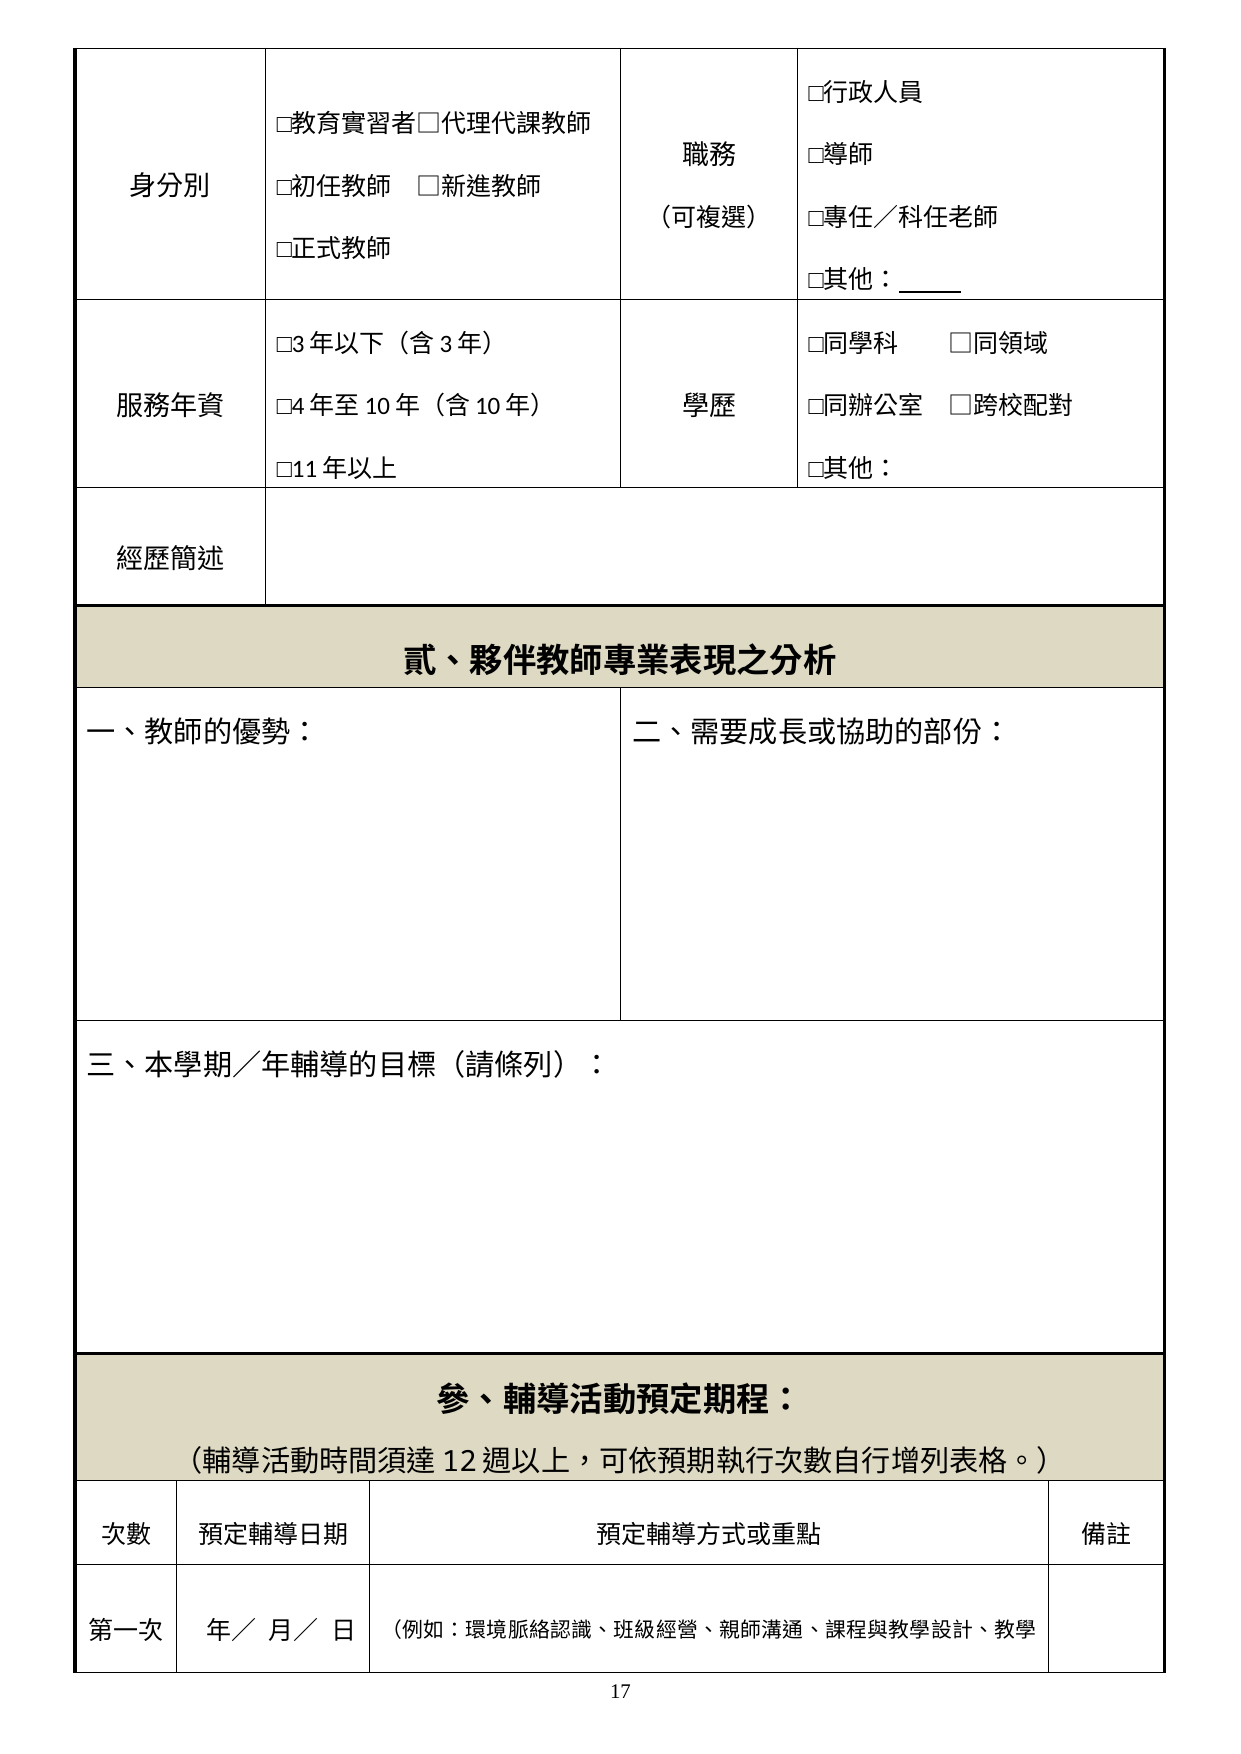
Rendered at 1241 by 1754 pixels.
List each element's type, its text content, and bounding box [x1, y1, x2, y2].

table_cell 參、輔導活動預定期程： （輔導活動時間須達12週以上，可依預期執行次數自行增列表格。） [77, 1355, 1163, 1480]
table_cell 年∕ 月∕ 日 [177, 1565, 369, 1672]
table_cell （例如：環境脈絡認識、班級經營、親師溝通、課程與教學設計、教學 [370, 1565, 1048, 1672]
table_cell □同學科 □同領域 □同辦公室 □跨校配對 □其他： [798, 300, 1163, 487]
table_cell 身分別 [77, 49, 265, 299]
table_cell 經歷簡述 [77, 488, 265, 604]
table_cell 三、本學期∕年輔導的目標（請條列）： [77, 1021, 1163, 1352]
table_cell 預定輔導方式或重點 [370, 1481, 1048, 1563]
table_cell 預定輔導日期 [177, 1481, 369, 1563]
table_cell 職務 （可複選） [621, 49, 797, 299]
table_cell 一、教師的優勢： [77, 688, 620, 1019]
table_cell [1049, 1565, 1163, 1672]
table_cell 備註 [1049, 1481, 1163, 1563]
table_cell □行政人員 □導師 □專任∕科任老師 □其他： [798, 49, 1163, 299]
table_cell 第一次 [77, 1565, 176, 1672]
table_cell □教育實習者□代理代課教師 □初任教師 □新進教師 □正式教師 [266, 49, 620, 299]
table_cell 次數 [77, 1481, 176, 1563]
table_cell 二、需要成長或協助的部份： [621, 688, 1163, 1019]
table_cell 貳、夥伴教師專業表現之分析 [77, 607, 1163, 687]
table_cell 學歷 [621, 300, 797, 487]
table_cell □3年以下（含3年） □4年至10年（含10年） □11年以上 [266, 300, 620, 487]
table_cell [266, 488, 1163, 604]
table_cell 服務年資 [77, 300, 265, 487]
